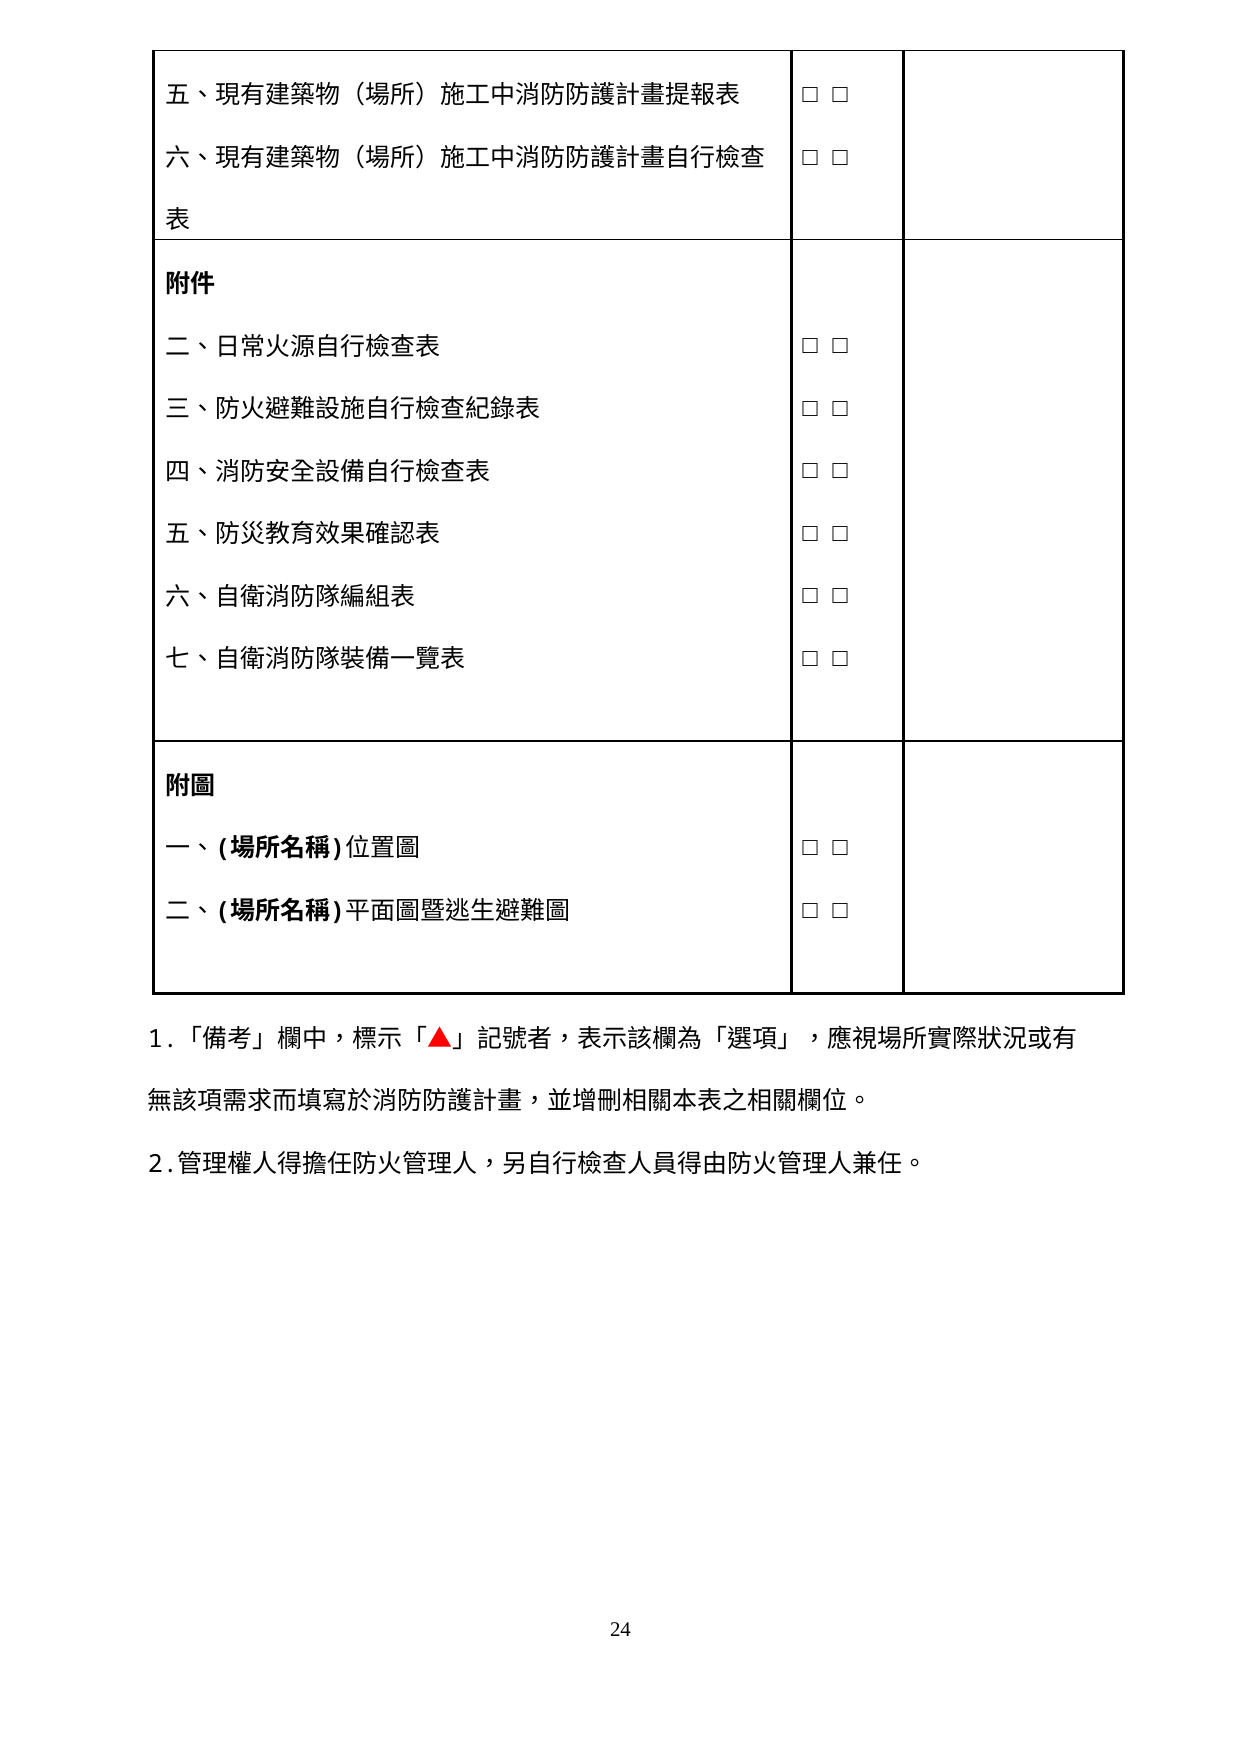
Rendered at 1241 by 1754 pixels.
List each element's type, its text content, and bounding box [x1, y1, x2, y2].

table_cell □ □ □ □ [793, 51, 902, 238]
table_cell 附件 二、日常火源自行檢查表 三、防火避難設施自行檢查紀錄表 四、消防安全設備自行檢查表 五、防災教育效果確認表 六、自衛消防隊編組表 七、自衛消防隊裝備一覽表 [155, 240, 790, 740]
table_cell 五、現有建築物（場所）施工中消防防護計畫提報表 六、現有建築物（場所）施工中消防防護計畫自行檢查表 [155, 51, 790, 238]
table_cell □ □ □ □ [793, 742, 902, 992]
text 2.管理權人得擔任防火管理人，另自行檢查人員得由防火管理人兼任。 [148, 1120, 1092, 1182]
table_cell 附圖 一、(場所名稱)位置圖 二、(場所名稱)平面圖暨逃生避難圖 [155, 742, 790, 992]
table_cell [905, 240, 1122, 740]
table_cell □ □ □ □ □ □ □ □ □ □ □ □ [793, 240, 902, 740]
table_cell [905, 742, 1122, 992]
table_cell [905, 51, 1122, 238]
text 1.「備考」欄中，標示「▲」記號者，表示該欄為「選項」，應視場所實際狀況或有無該項需求而填寫於消防防護計畫，並增刪相關本表之相關欄位。 [148, 995, 1092, 1120]
